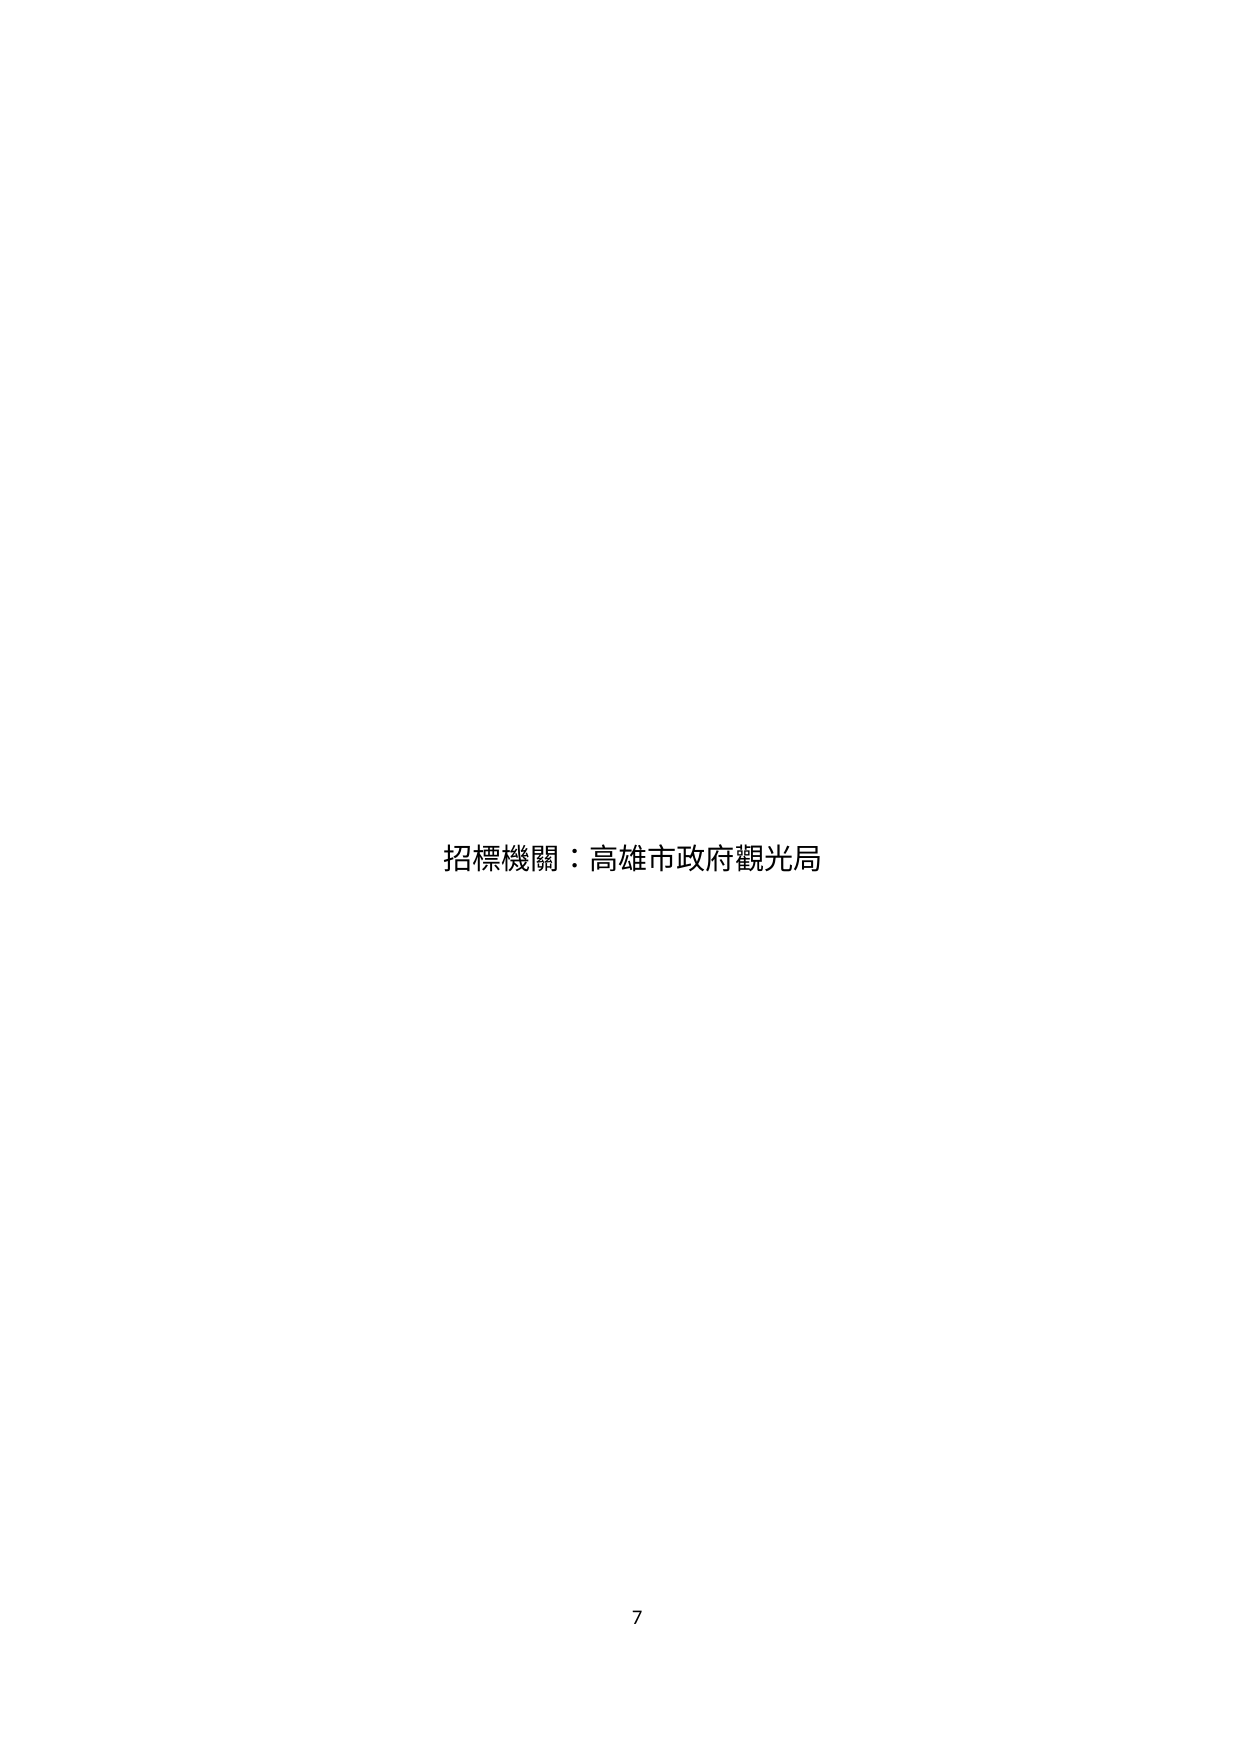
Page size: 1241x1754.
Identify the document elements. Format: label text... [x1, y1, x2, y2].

text 招標機關：高雄市政府觀光局 [187, 815, 1078, 877]
